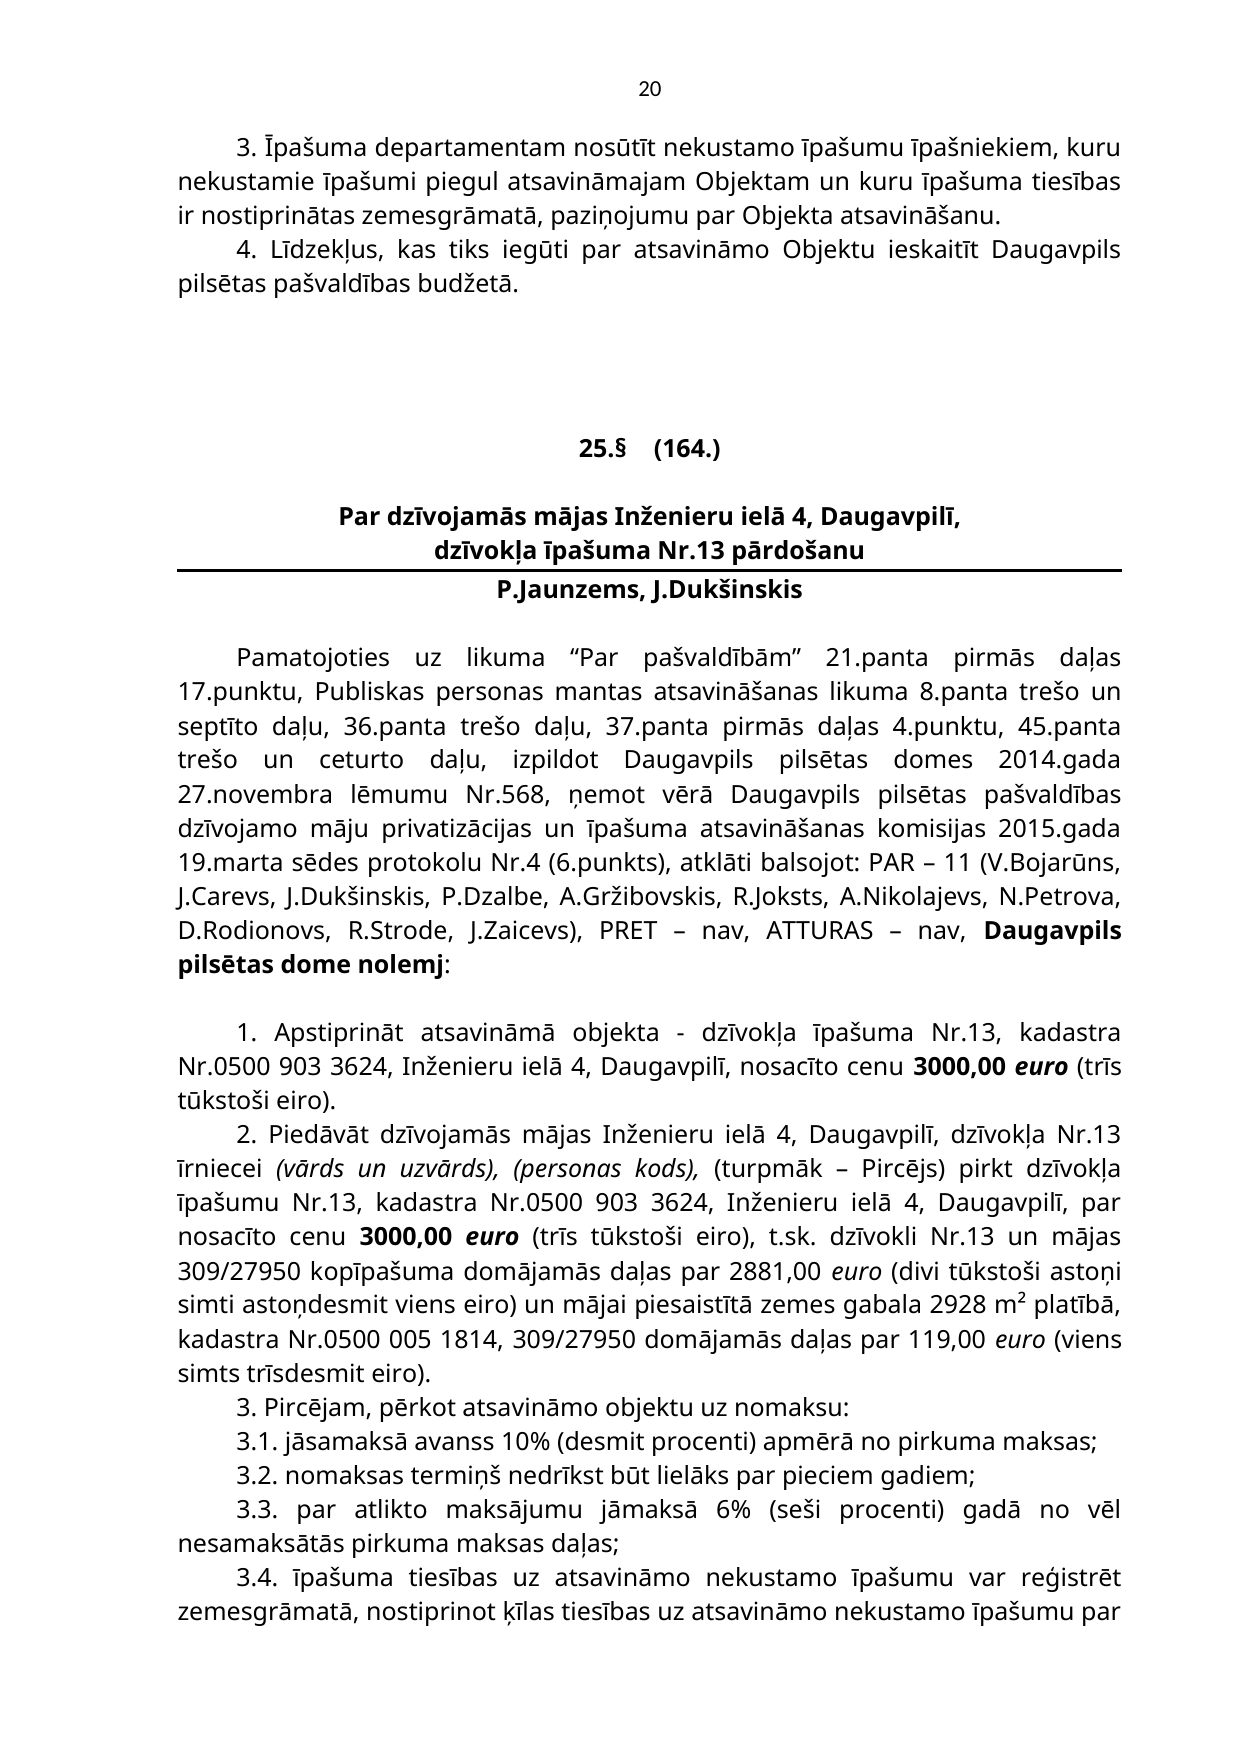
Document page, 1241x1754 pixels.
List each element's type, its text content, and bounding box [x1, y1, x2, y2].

text 3.1. jāsamaksā avanss 10% (desmit procenti) apmērā no pirkuma maksas; [177, 1423, 1122, 1457]
text Pamatojoties uz likuma “Par pašvaldībām” 21.panta pirmās daļas 17.punktu, Publiskas personas mantas atsavināšanas likuma 8.panta trešo un septīto daļu, 36.panta trešo daļu, 37.panta pirmās daļas 4.punktu, 45.panta trešo un ceturto daļu, izpildot Daugavpils pilsētas domes 2014.gada 27.novembra lēmumu Nr.568, ņemot vērā Daugavpils pilsētas pašvaldības dzīvojamo māju privatizācijas un īpašuma atsavināšanas komisijas 2015.gada 19.marta sēdes protokolu Nr.4 (6.punkts), atklāti balsojot: PAR – 11 (V.Bojarūns, J.Carevs, J.Dukšinskis, P.Dzalbe, A.Gržibovskis, R.Joksts, A.Nikolajevs, N.Petrova, D.Rodionovs, R.Strode, J.Zaicevs), PRET – nav, ATTURAS – nav, Daugavpils pilsētas dome nolemj: [177, 640, 1122, 981]
text P.Jaunzems, J.Dukšinskis [177, 572, 1122, 606]
text 3.3. par atlikto maksājumu jāmaksā 6% (seši procenti) gadā no vēl nesamaksātās pirkuma maksas daļas; [177, 1492, 1122, 1560]
text 4. Līdzekļus, kas tiks iegūti par atsavināmo Objektu ieskaitīt Daugavpils pilsētas pašvaldības budžetā. [177, 232, 1122, 300]
text Par dzīvojamās mājas Inženieru ielā 4, Daugavpilī, [177, 498, 1122, 533]
text 3.4. īpašuma tiesības uz atsavināmo nekustamo īpašumu var reģistrēt zemesgrāmatā, nostiprinot ķīlas tiesības uz atsavināmo nekustamo īpašumu par [177, 1560, 1122, 1628]
text 2. Piedāvāt dzīvojamās mājas Inženieru ielā 4, Daugavpilī, dzīvokļa Nr.13 īrniecei (vārds un uzvārds), (personas kods), (turpmāk – Pircējs) pirkt dzīvokļa īpašumu Nr.13, kadastra Nr.0500 903 3624, Inženieru ielā 4, Daugavpilī, par nosacīto cenu 3000,00 euro (trīs tūkstoši eiro), t.sk. dzīvokli Nr.13 un mājas 309/27950 kopīpašuma domājamās daļas par 2881,00 euro (divi tūkstoši astoņi simti astoņdesmit viens eiro) un mājai piesaistītā zemes gabala 2928 m² platībā, kadastra Nr.0500 005 1814, 309/27950 domājamās daļas par 119,00 euro (viens simts trīsdesmit eiro). [177, 1117, 1122, 1389]
text 3. Pircējam, pērkot atsavināmo objektu uz nomaksu: [177, 1389, 1122, 1423]
text 1. Apstiprināt atsavināmā objekta - dzīvokļa īpašuma Nr.13, kadastra Nr.0500 903 3624, Inženieru ielā 4, Daugavpilī, nosacīto cenu 3000,00 euro (trīs tūkstoši eiro). [177, 1015, 1122, 1117]
text 3.2. nomaksas termiņš nedrīkst būt lielāks par pieciem gadiem; [177, 1457, 1122, 1492]
text dzīvokļa īpašuma Nr.13 pārdošanu [177, 533, 1122, 569]
text 3. Īpašuma departamentam nosūtīt nekustamo īpašumu īpašniekiem, kuru nekustamie īpašumi piegul atsavināmajam Objektam un kuru īpašuma tiesības ir nostiprinātas zemesgrāmatā, paziņojumu par Objekta atsavināšanu. [177, 130, 1122, 232]
text 25.§ (164.) [177, 430, 1122, 464]
